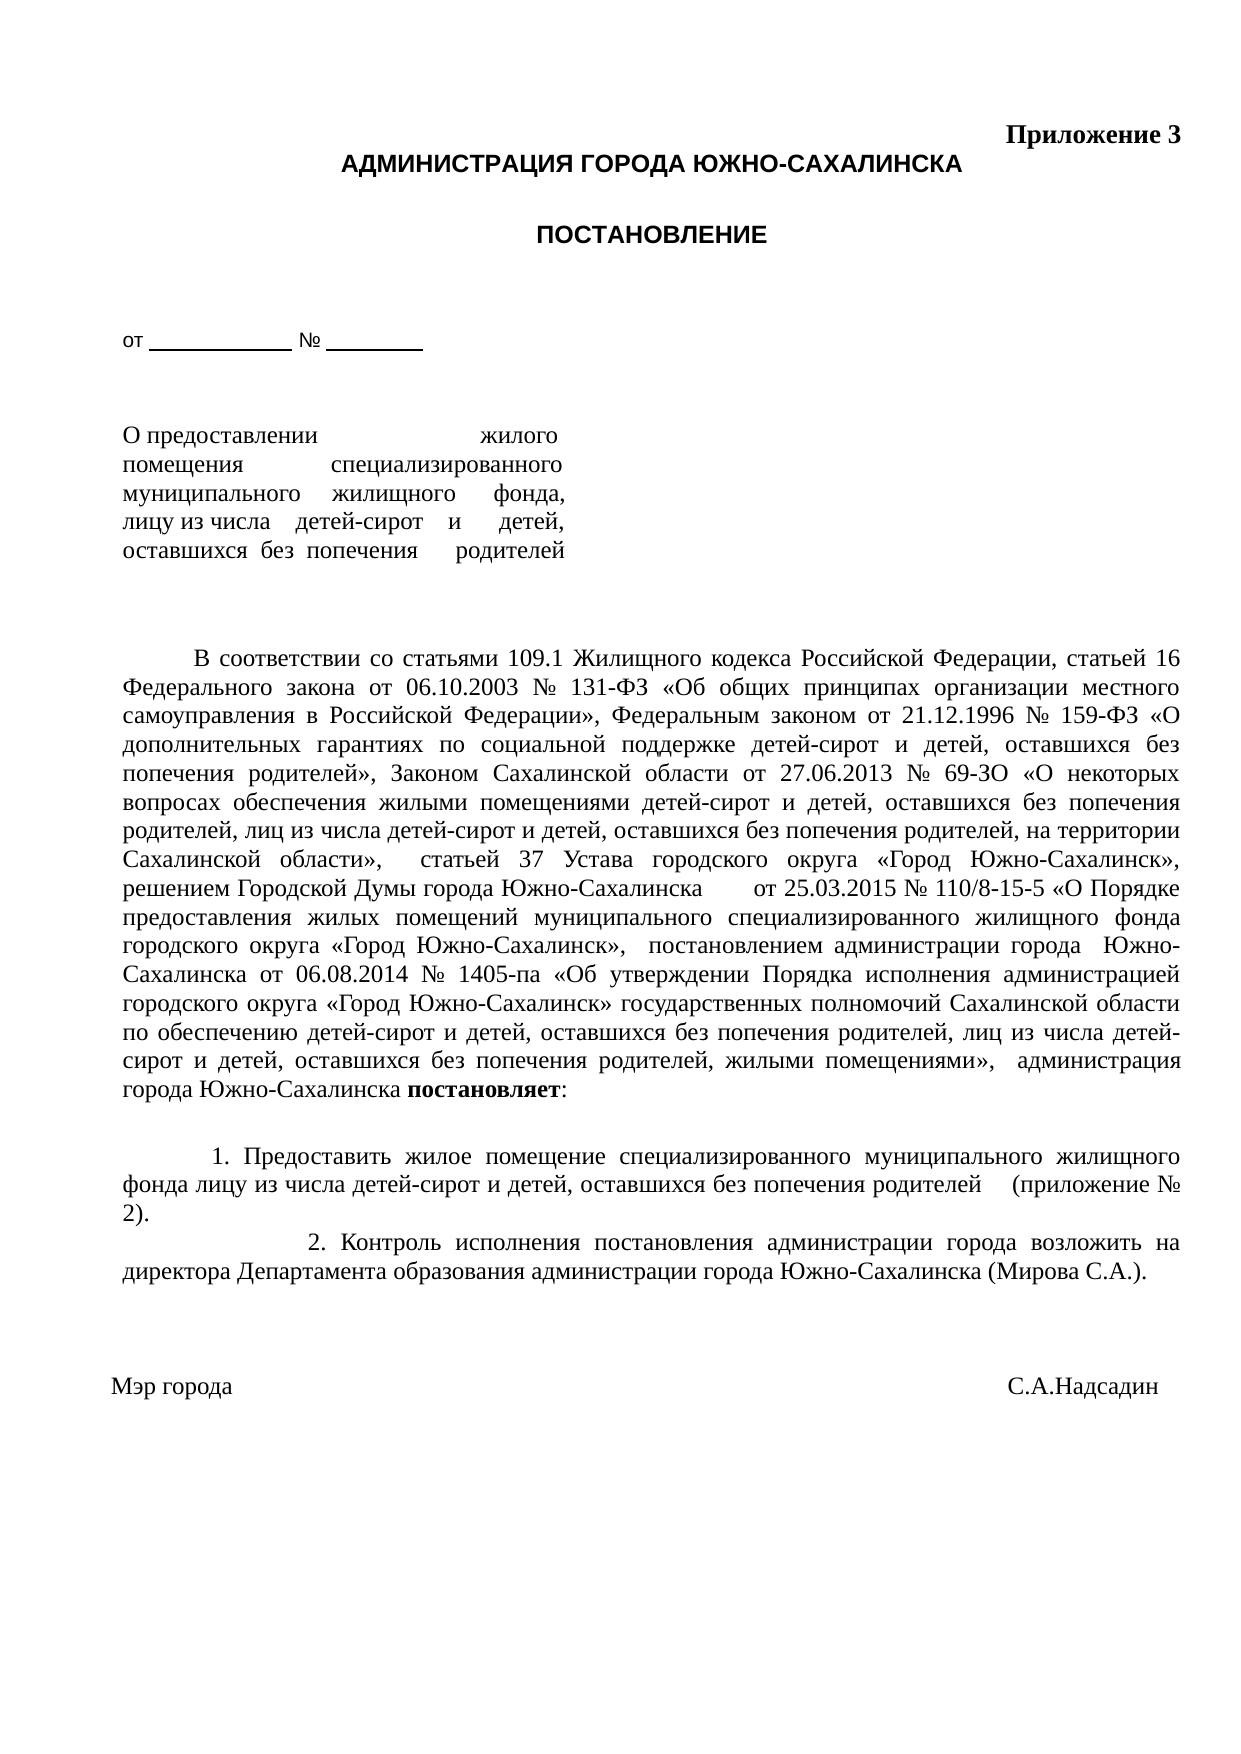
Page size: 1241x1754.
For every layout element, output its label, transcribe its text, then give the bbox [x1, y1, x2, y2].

text от № [122, 324, 1181, 353]
text О предоставлении жилого [122, 420, 1122, 449]
text В соответствии со статьями 109.1 Жилищного кодекса Российской Федерации, статьей 16 Федерального закона от 06.10.2003 № 131-ФЗ «Об общих принципах организации местного самоуправления в Российской Федерации», Федеральным законом от 21.12.1996 № 159-ФЗ «О дополнительных гарантиях по социальной поддержке детей-сирот и детей, оставшихся без попечения родителей», Законом Сахалинской области от 27.06.2013 № 69-ЗО «О некоторых вопросах обеспечения жилыми помещениями детей-сирот и детей, оставшихся без попечения родителей, лиц из числа детей-сирот и детей, оставшихся без попечения родителей, на территории Сахалинской области», статьей 37 Устава городского округа «Город Южно-Сахалинск», решением Городской Думы города Южно-Сахалинска от 25.03.2015 № 110/8-15-5 «О Порядке предоставления жилых помещений муниципального специализированного жилищного фонда городского округа «Город Южно-Сахалинск», постановлением администрации города Южно-Сахалинска от 06.08.2014 № 1405-па «Об утверждении Порядка исполнения администрацией городского округа «Город Южно-Сахалинск» государственных полномочий Сахалинской области по обеспечению детей-сирот и детей, оставшихся без попечения родителей, лиц из числа детей-сирот и детей, оставшихся без попечения родителей, жилыми помещениями», администрация города Южно-Сахалинска постановляет: [122, 643, 1181, 1103]
text Мэр города С.А.Надсадин [111, 1371, 1181, 1399]
text лицу из числа детей-сирот и детей, [122, 506, 1181, 535]
text ПОСТАНОВЛЕНИЕ [122, 220, 1181, 249]
text помещения специализированного [122, 449, 1181, 478]
text оставшихся без попечения родителей [122, 535, 1181, 564]
text 2. Контроль исполнения постановления администрации города возложить на директора Департамента образования администрации города Южно-Сахалинска (Мирова С.А.). [122, 1227, 1181, 1284]
text АДМИНИСТРАЦИЯ ГОРОДА ЮЖНО-САХАЛИНСКА [122, 149, 1181, 178]
text 1. Предоставить жилое помещение специализированного муниципального жилищного фонда лицу из числа детей-сирот и детей, оставшихся без попечения родителей (приложение № 2). [122, 1141, 1181, 1227]
text Приложение 3 [624, 118, 1181, 149]
text муниципального жилищного фонда, [122, 478, 1181, 506]
